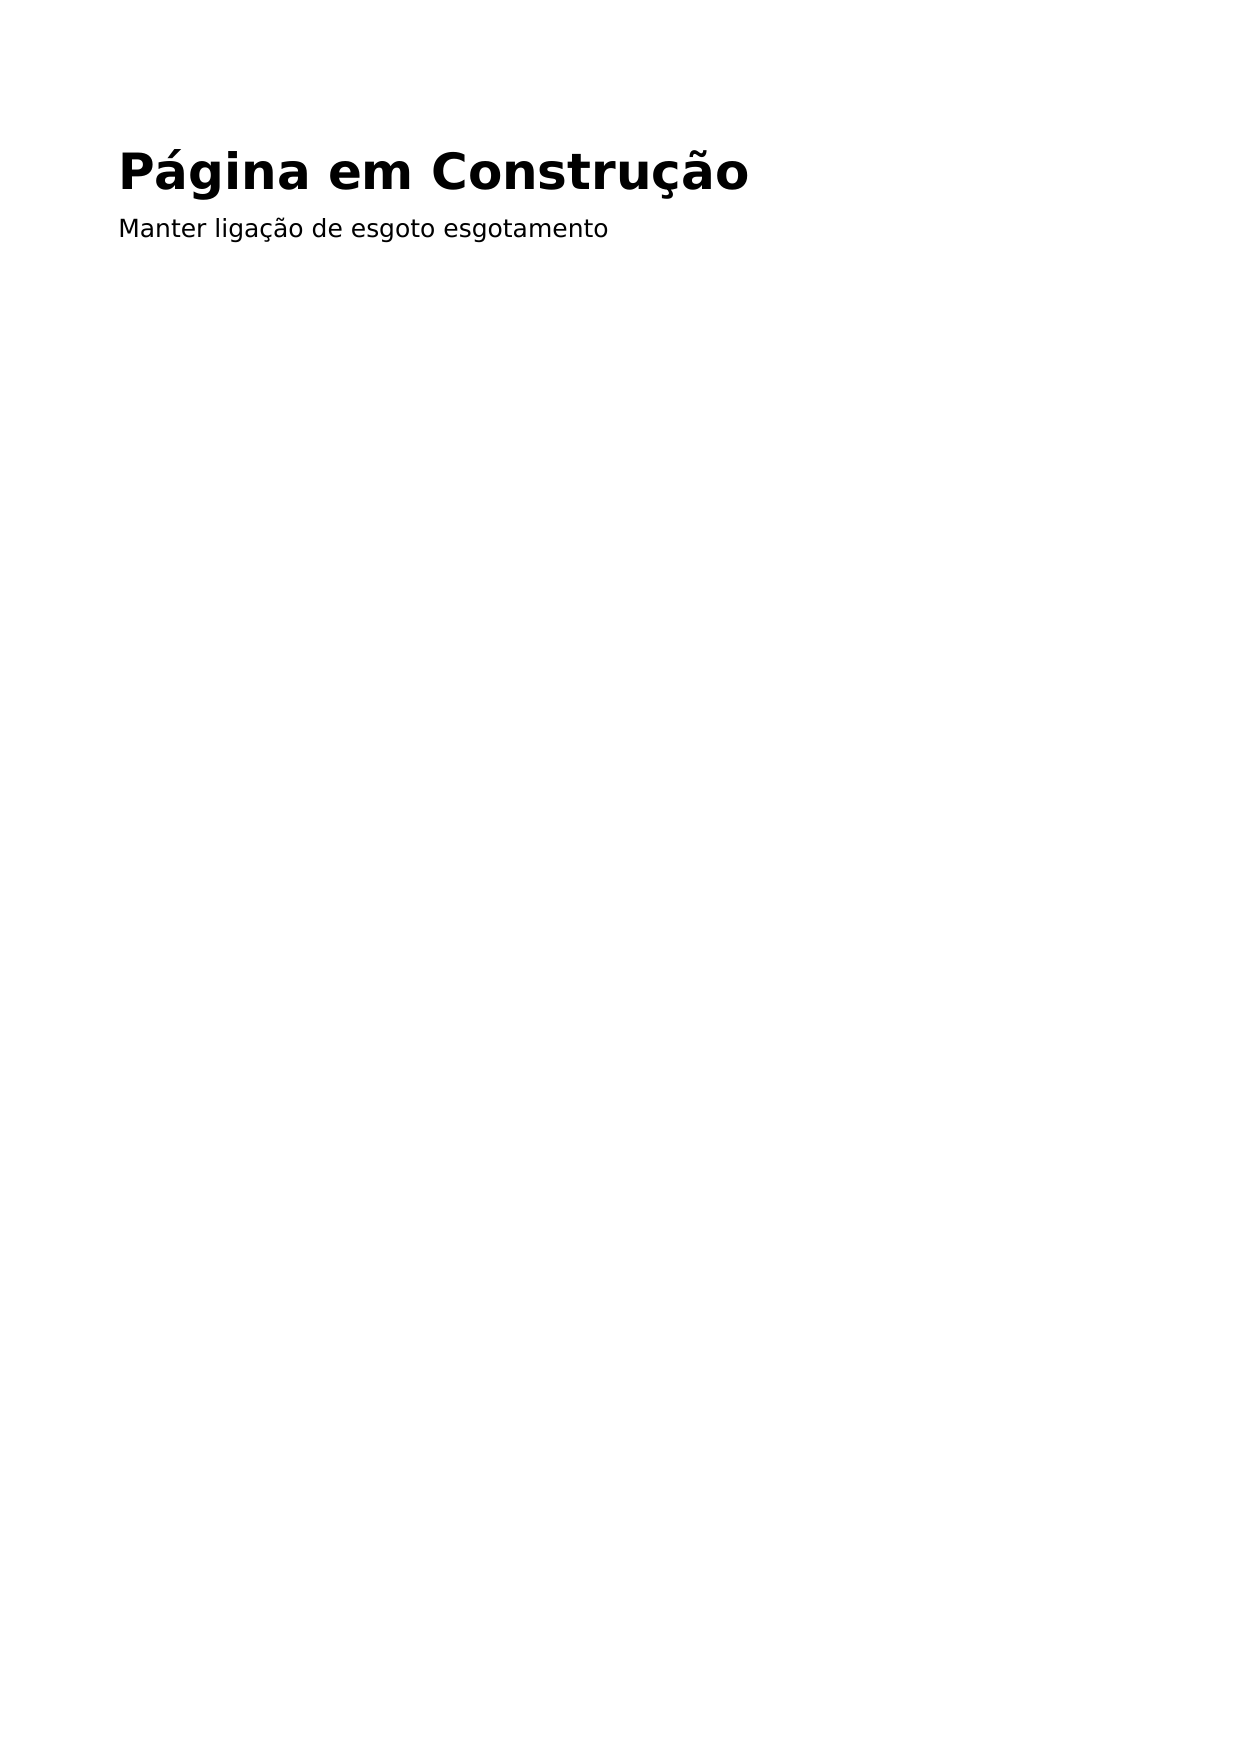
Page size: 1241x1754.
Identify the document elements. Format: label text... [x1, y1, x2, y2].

subtitle Página em Construção [118, 143, 1122, 201]
text Manter ligação de esgoto esgotamento [118, 214, 1122, 243]
